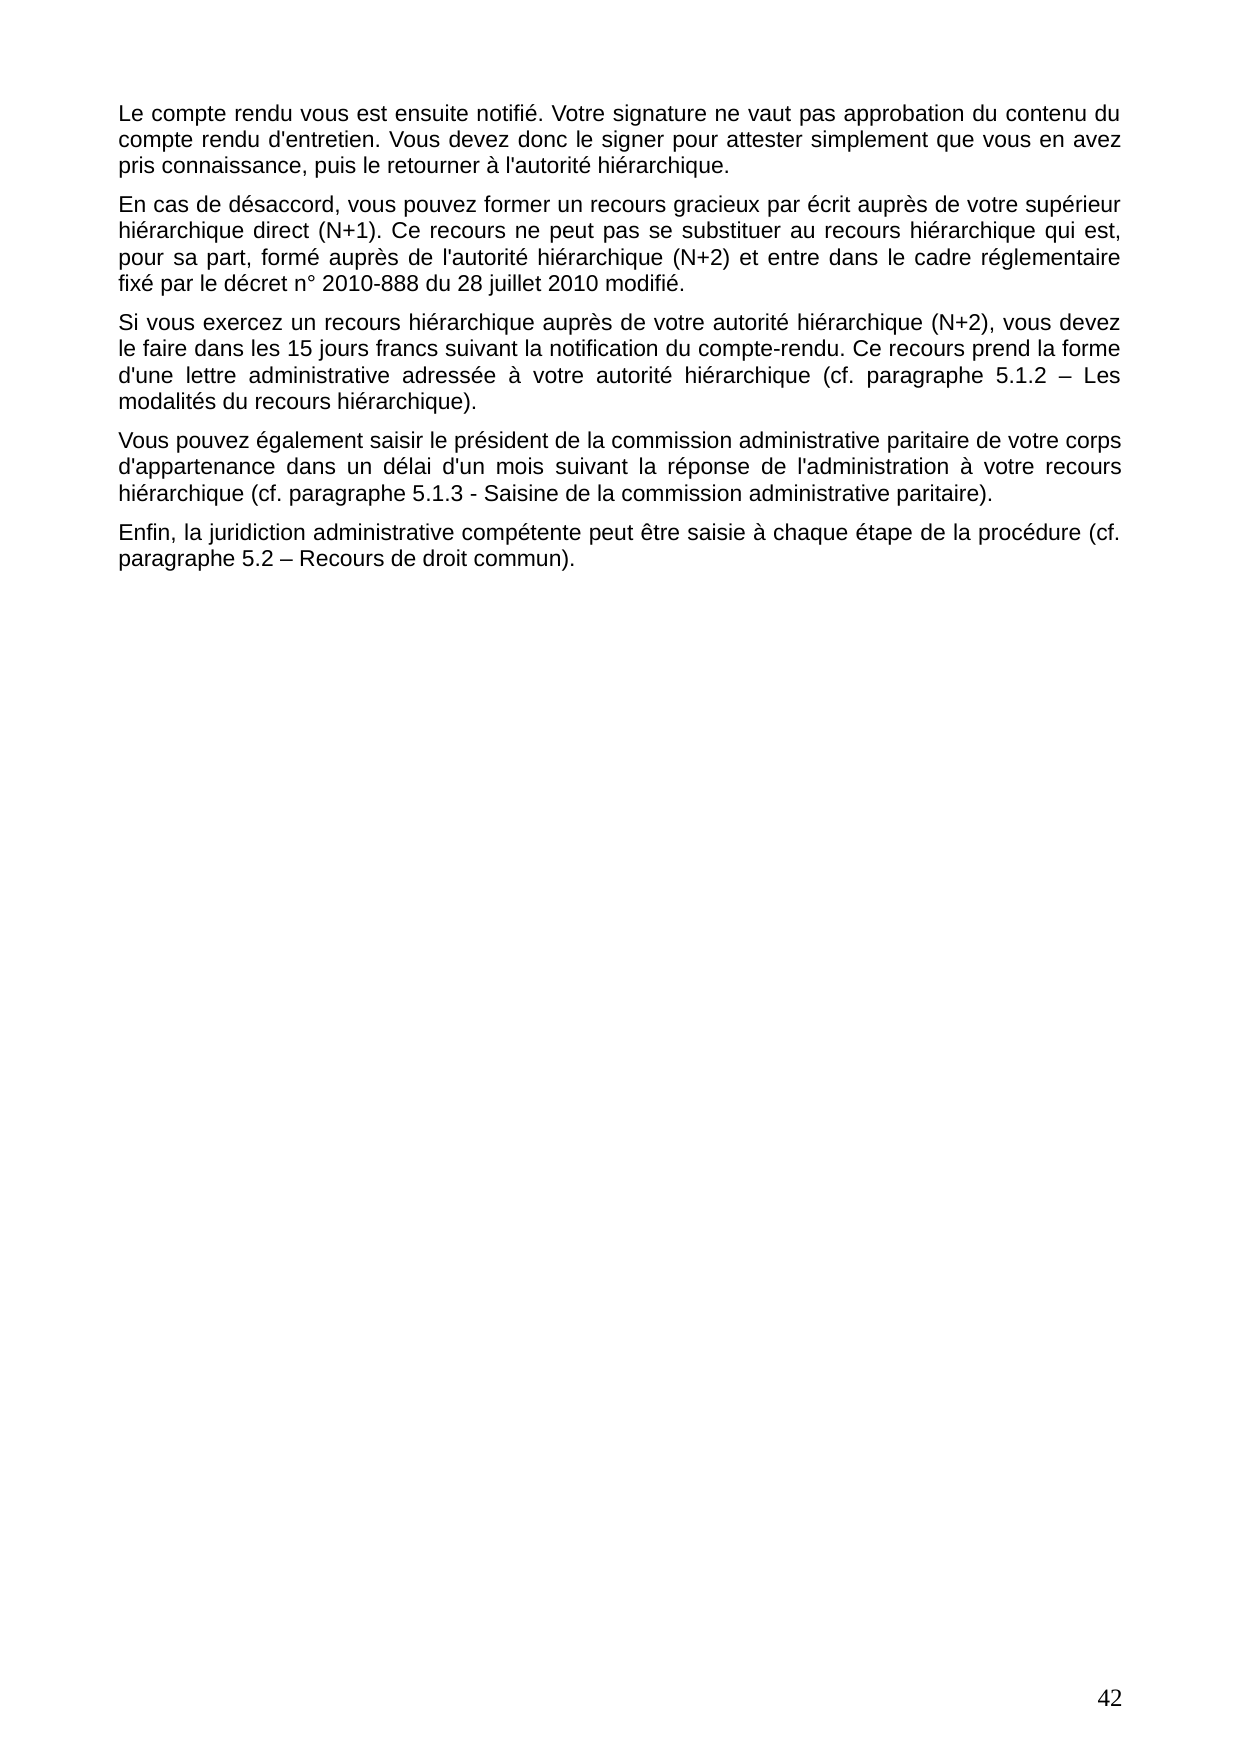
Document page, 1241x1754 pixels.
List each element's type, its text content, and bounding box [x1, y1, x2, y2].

text Si vous exercez un recours hiérarchique auprès de votre autorité hiérarchique (N+2), vous devez le faire dans les 15 jours francs suivant la notification du compte-rendu. Ce recours prend la forme d'une lettre administrative adressée à votre autorité hiérarchique (cf. paragraphe 5.1.2 – Les modalités du recours hiérarchique). [118, 309, 1122, 414]
text En cas de désaccord, vous pouvez former un recours gracieux par écrit auprès de votre supérieur hiérarchique direct (N+1). Ce recours ne peut pas se substituer au recours hiérarchique qui est, pour sa part, formé auprès de l'autorité hiérarchique (N+2) et entre dans le cadre réglementaire fixé par le décret n° 2010-888 du 28 juillet 2010 modifié. [118, 191, 1122, 296]
text Vous pouvez également saisir le président de la commission administrative paritaire de votre corps d'appartenance dans un délai d'un mois suivant la réponse de l'administration à votre recours hiérarchique (cf. paragraphe 5.1.3 - Saisine de la commission administrative paritaire). [118, 427, 1122, 506]
text Le compte rendu vous est ensuite notifié. Votre signature ne vaut pas approbation du contenu du compte rendu d'entretien. Vous devez donc le signer pour attester simplement que vous en avez pris connaissance, puis le retourner à l'autorité hiérarchique. [118, 99, 1122, 178]
text Enfin, la juridiction administrative compétente peut être saisie à chaque étape de la procédure (cf. paragraphe 5.2 – Recours de droit commun). [118, 518, 1122, 571]
